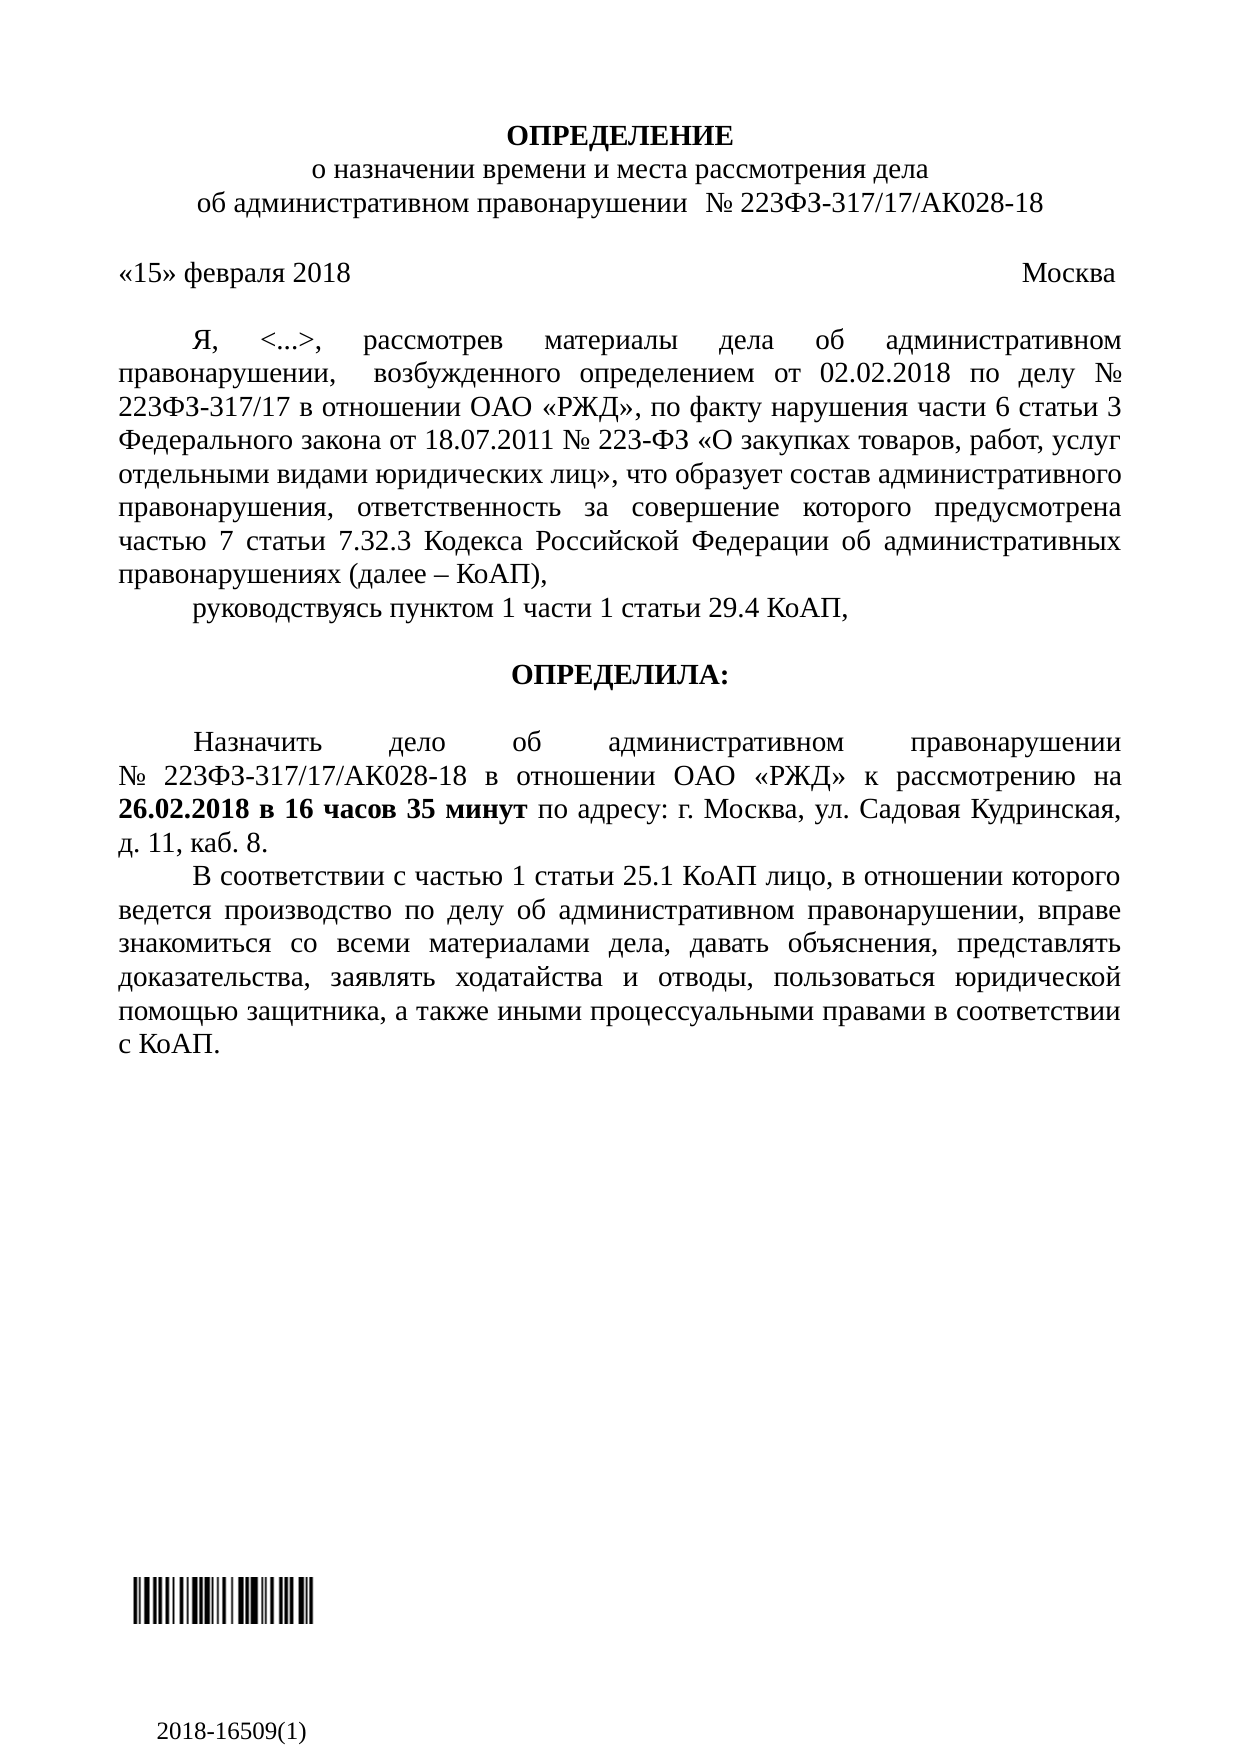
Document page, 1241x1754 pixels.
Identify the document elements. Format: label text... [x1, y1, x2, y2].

text руководствуясь пунктом 1 части 1 статьи 29.4 КоАП, [118, 590, 1122, 624]
text Я, <...>, рассмотрев материалы дела об административном правонарушении, возбужденного определением от 02.02.2018 по делу № 223ФЗ-317/17 в отношении ОАО «РЖД», по факту нарушения части 6 статьи 3 Федерального закона от 18.07.2011 № 223-ФЗ «О закупках товаров, работ, услуг отдельными видами юридических лиц», что образует состав административного правонарушения, ответственность за совершение которого предусмотрена частью 7 статьи 7.32.3 Кодекса Российской Федерации об административных правонарушениях (далее – КоАП), [118, 322, 1122, 590]
text «15» февраля 2018 Москва [118, 255, 1122, 288]
text В соответствии с частью 1 статьи 25.1 КоАП лицо, в отношении которого ведется производство по делу об административном правонарушении, вправе знакомиться со всеми материалами дела, давать объяснения, представлять доказательства, заявлять ходатайства и отводы, пользоваться юридической помощью защитника, а также иными процессуальными правами в соответствии с КоАП. [118, 858, 1122, 1060]
subtitle ОПРЕДЕЛЕНИЕ [118, 118, 1122, 152]
picture [118, 1577, 331, 1624]
text ОПРЕДЕЛИЛА: [118, 657, 1122, 691]
text о назначении времени и места рассмотрения дела [118, 152, 1122, 185]
text Назначить дело об административном правонарушении № 223ФЗ-317/17/АК028-18 в отношении ОАО «РЖД» к рассмотрению на 26.02.2018 в 16 часов 35 минут по адресу: г. Москва, ул. Садовая Кудринская, д. 11, каб. 8. [118, 724, 1122, 858]
text об административном правонарушении № 223ФЗ-317/17/АК028-18 [118, 185, 1122, 221]
